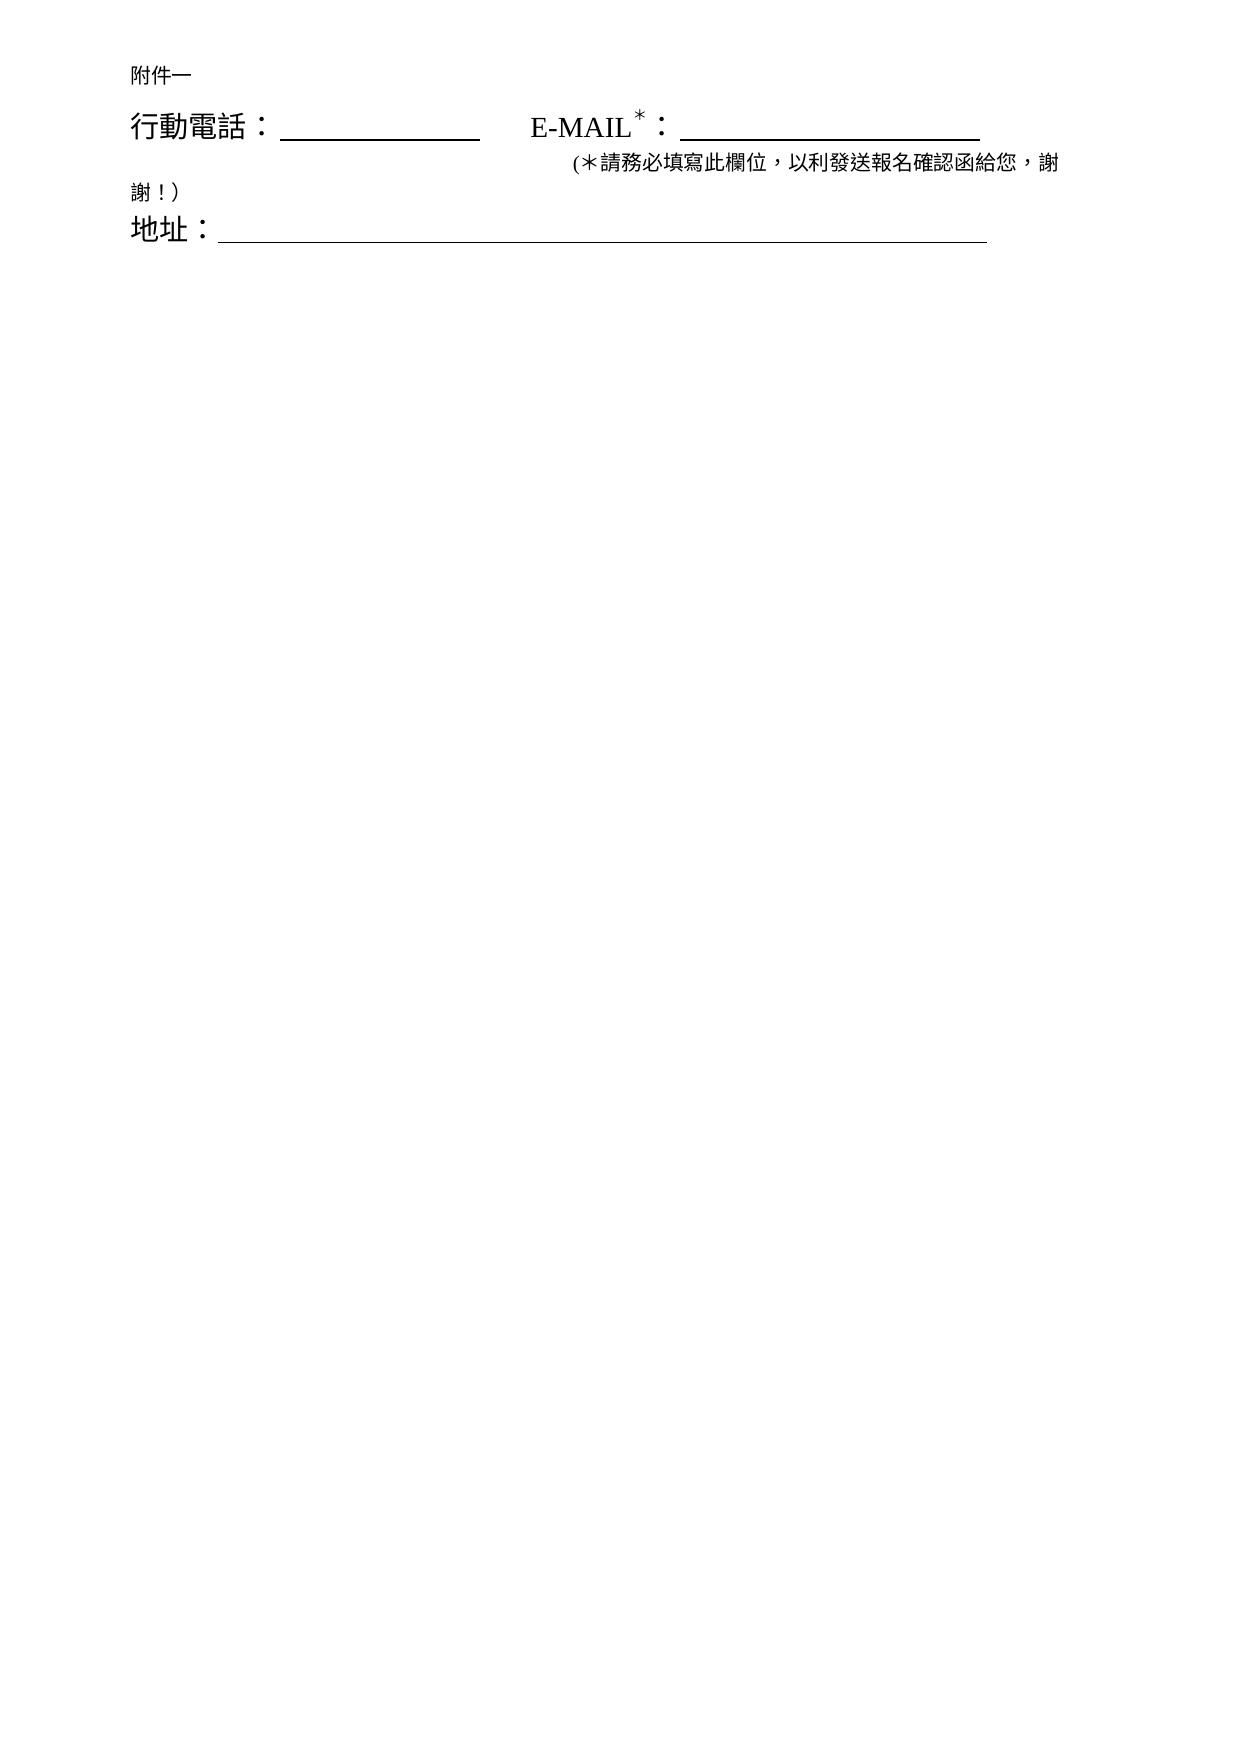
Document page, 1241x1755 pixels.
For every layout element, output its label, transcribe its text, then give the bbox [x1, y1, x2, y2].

text 地址： [130, 206, 1110, 248]
text (＊請務必填寫此欄位，以利發送報名確認函給您，謝謝！） [130, 146, 1110, 206]
text 行動電話： E-MAIL＊： [130, 103, 1110, 146]
